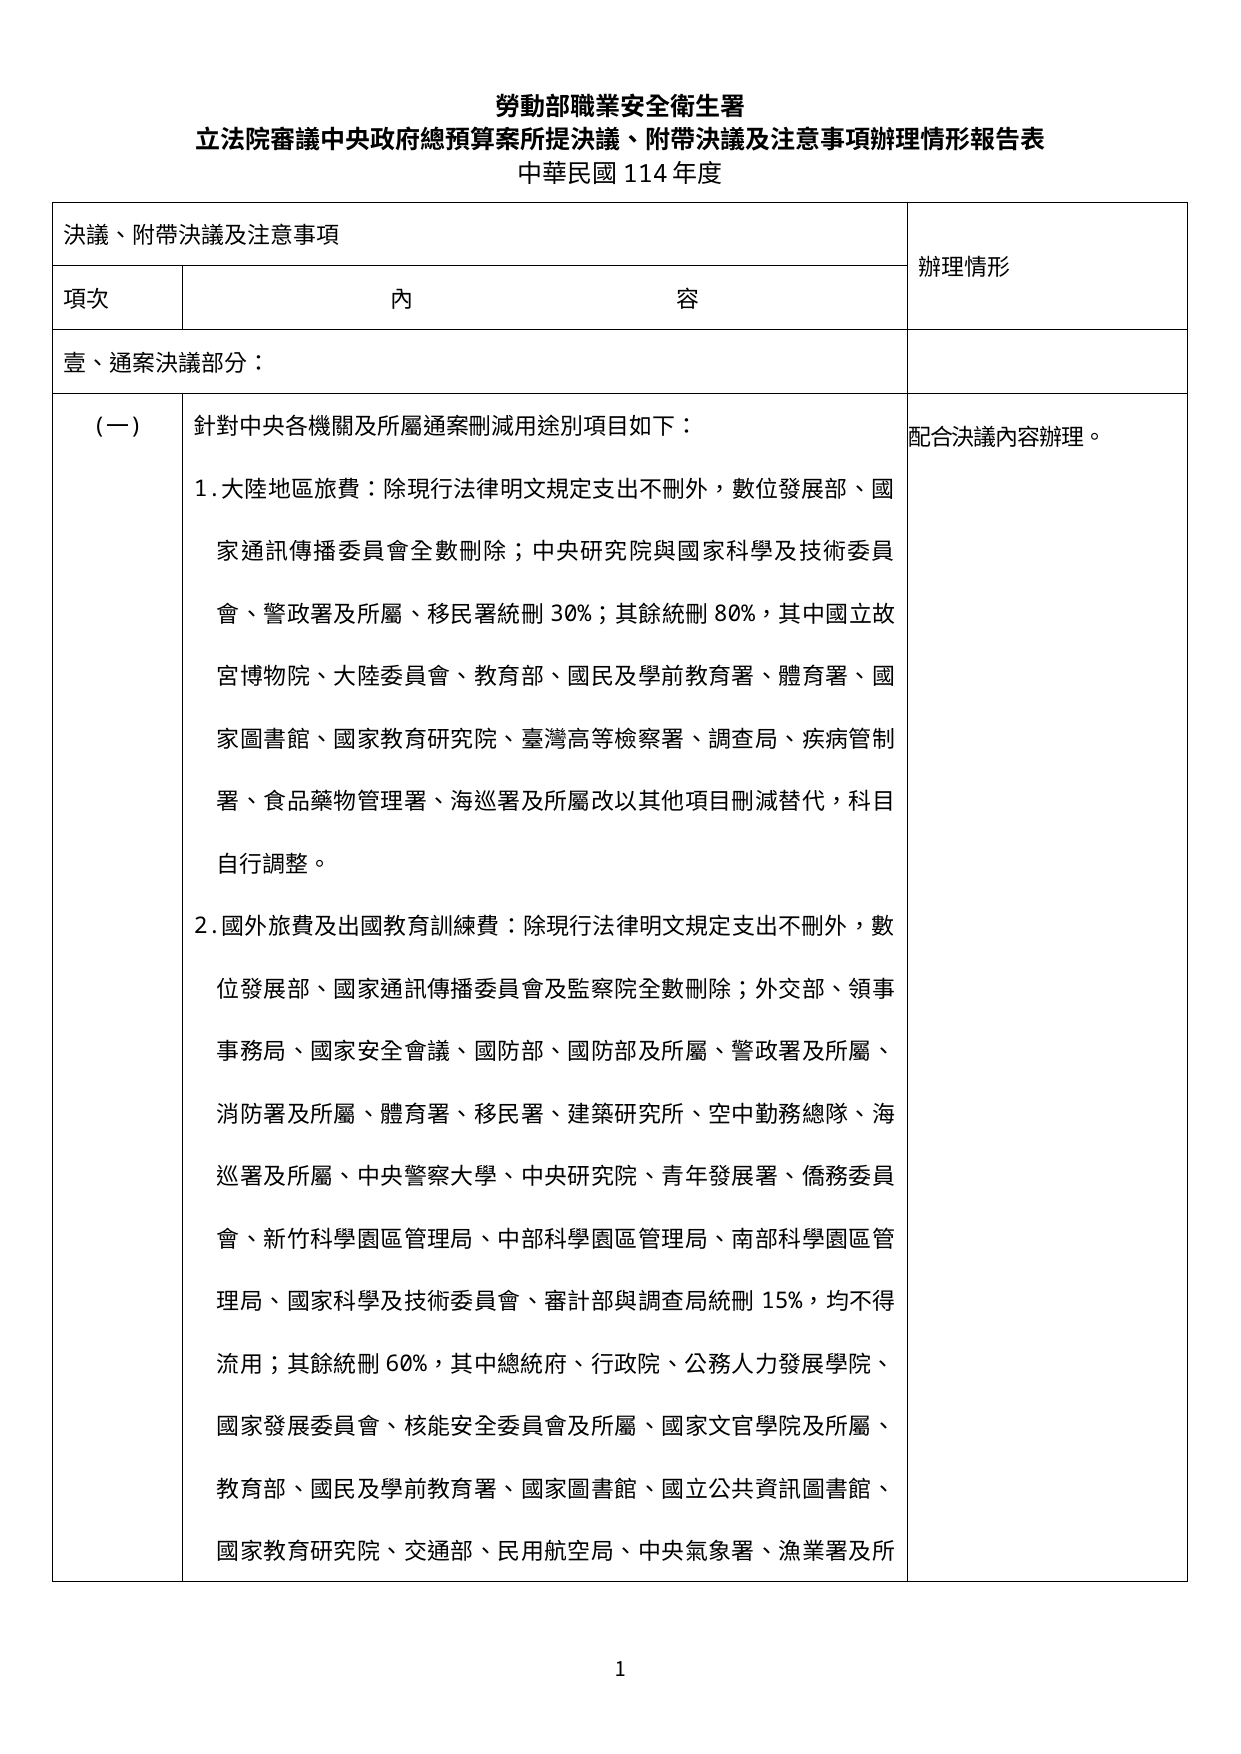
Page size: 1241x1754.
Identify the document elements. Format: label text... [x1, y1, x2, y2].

table_header 辦理情形 [908, 203, 1187, 329]
table_cell 壹、通案決議部分： [53, 330, 907, 392]
table_cell 項次 [53, 266, 182, 329]
table_cell 針對中央各機關及所屬通案刪減用途別項目如下： 1.大陸地區旅費：除現行法律明文規定支出不刪外，數位發展部、國家通訊傳播委員會全數刪除；中央研究院與國家科學及技術委員會、警政署及所屬、移民署統刪30%；其餘統刪80%，其中國立故宮博物院、大陸委員會、教育部、國民及學前教育署、體育署、國家圖書館、國家教育研究院、臺灣高等檢察署、調查局、疾病管制署、食品藥物管理署、海巡署及所屬改以其他項目刪減替代，科目自行調整。 2.國外旅費及出國教育訓練費：除現行法律明文規定支出不刪外，數位發展部、國家通訊傳播委員會及監察院全數刪除；外交部、領事事務局、國家安全會議、國防部、國防部及所屬、警政署及所屬、消防署及所屬、體育署、移民署、建築研究所、空中勤務總隊、海巡署及所屬、中央警察大學、中央研究院、青年發展署、僑務委員會、新竹科學園區管理局、中部科學園區管理局、南部科學園區管理局、國家科學及技術委員會、審計部與調查局統刪15%，均不得流用；其餘統刪60%，其中總統府、行政院、公務人力發展學院、國家發展委員會、核能安全委員會及所屬、國家文官學院及所屬、教育部、國民及學前教育署、國家圖書館、國立公共資訊圖書館、國家教育研究院、交通部、民用航空局、中央氣象署、漁業署及所 [183, 394, 907, 1581]
table_cell [908, 330, 1187, 392]
table_cell (一) [53, 394, 182, 1581]
table_header 決議、附帶決議及注意事項 [53, 203, 907, 265]
table_cell 配合決議內容辦理。 [908, 394, 1187, 1581]
table_cell 內 容 [183, 266, 907, 329]
